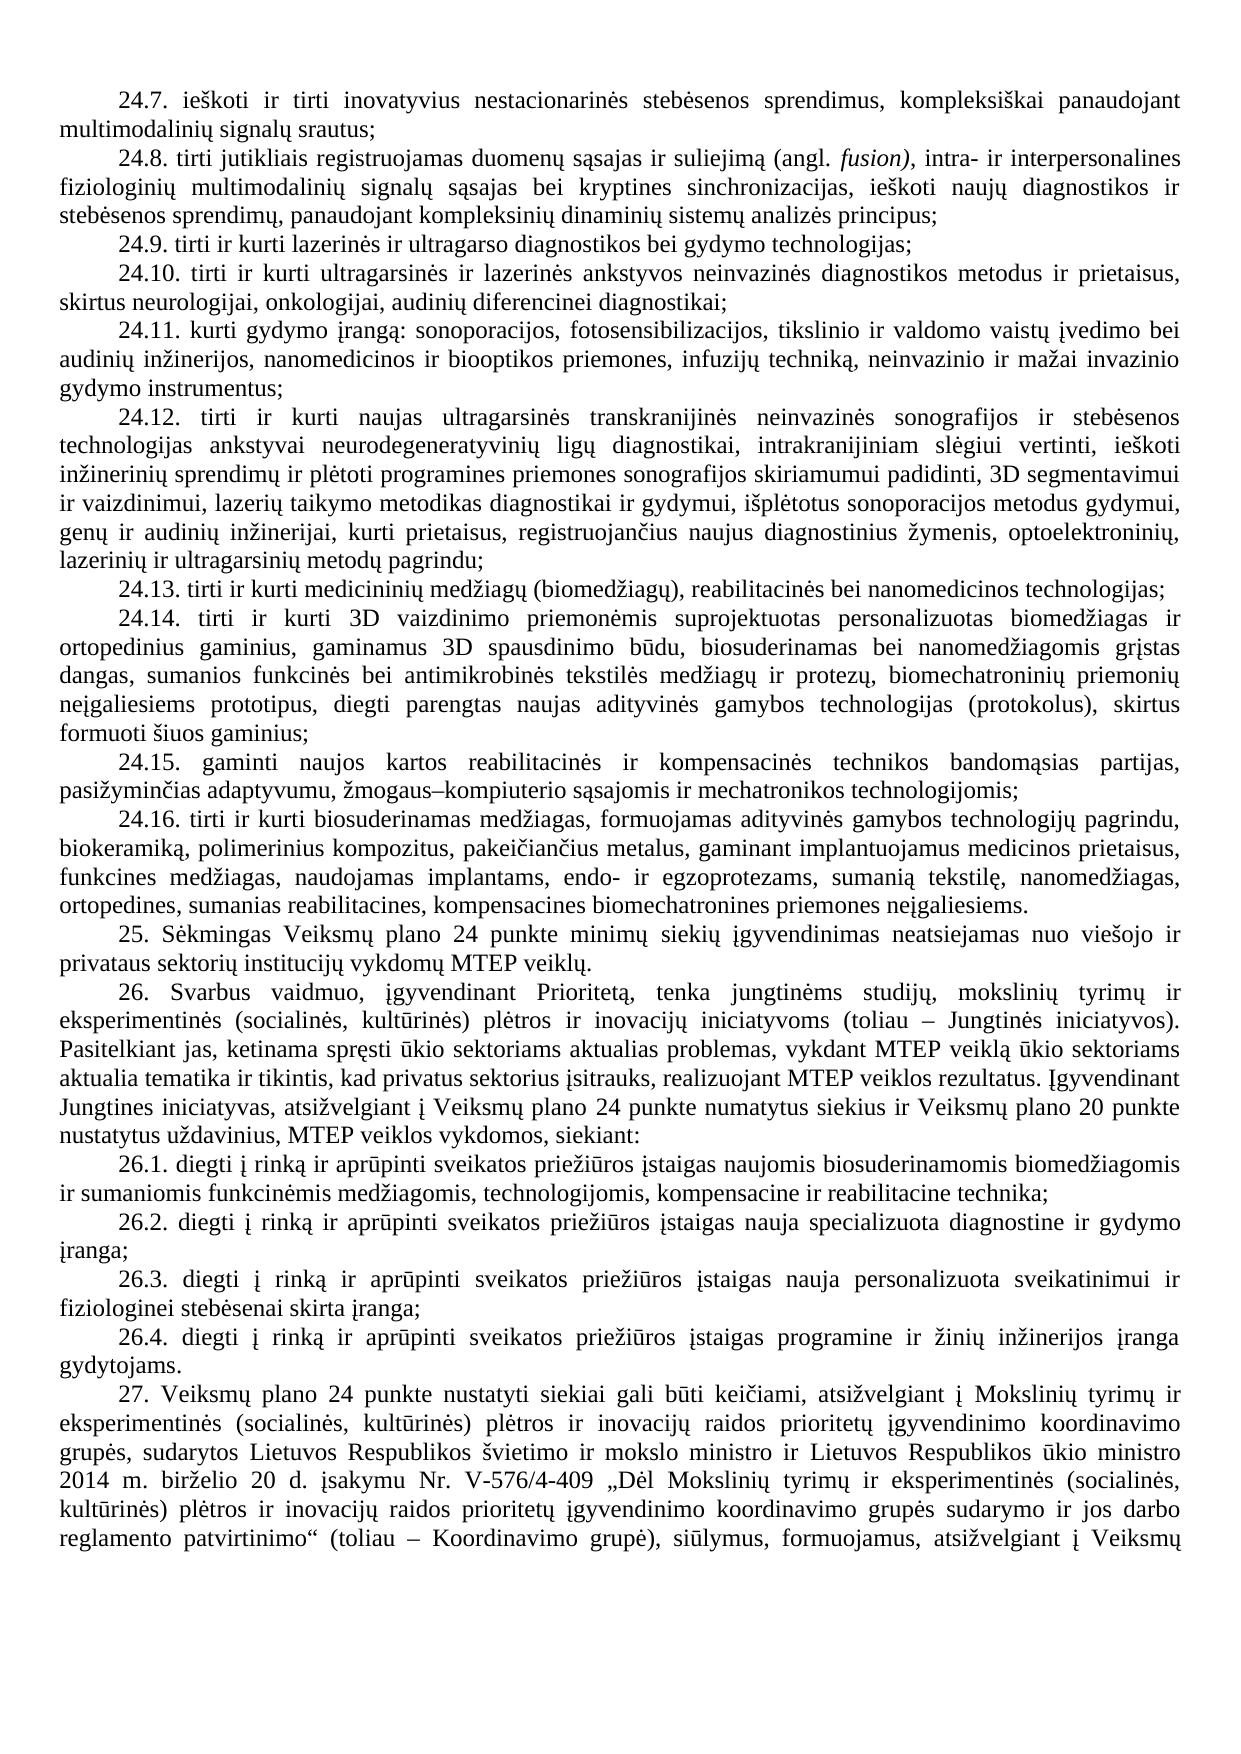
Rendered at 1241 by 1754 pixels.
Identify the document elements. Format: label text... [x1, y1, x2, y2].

text 26.3. diegti į rinką ir aprūpinti sveikatos priežiūros įstaigas nauja personalizuota sveikatinimui ir fiziologinei stebėsenai skirta įranga; [59, 1264, 1181, 1322]
text 24.12. tirti ir kurti naujas ultragarsinės transkranijinės neinvazinės sonografijos ir stebėsenos technologijas ankstyvai neurodegeneratyvinių ligų diagnostikai, intrakranijiniam slėgiui vertinti, ieškoti inžinerinių sprendimų ir plėtoti programines priemones sonografijos skiriamumui padidinti, 3D segmentavimui ir vaizdinimui, lazerių taikymo metodikas diagnostikai ir gydymui, išplėtotus sonoporacijos metodus gydymui, genų ir audinių inžinerijai, kurti prietaisus, registruojančius naujus diagnostinius žymenis, optoelektroninių, lazerinių ir ultragarsinių metodų pagrindu; [59, 402, 1181, 574]
text 26. Svarbus vaidmuo, įgyvendinant Prioritetą, tenka jungtinėms studijų, mokslinių tyrimų ir eksperimentinės (socialinės, kultūrinės) plėtros ir inovacijų iniciatyvoms (toliau – Jungtinės iniciatyvos). Pasitelkiant jas, ketinama spręsti ūkio sektoriams aktualias problemas, vykdant MTEP veiklą ūkio sektoriams aktualia tematika ir tikintis, kad privatus sektorius įsitrauks, realizuojant MTEP veiklos rezultatus. Įgyvendinant Jungtines iniciatyvas, atsižvelgiant į Veiksmų plano 24 punkte numatytus siekius ir Veiksmų plano 20 punkte nustatytus uždavinius, MTEP veiklos vykdomos, siekiant: [59, 977, 1181, 1149]
text 24.11. kurti gydymo įrangą: sonoporacijos, fotosensibilizacijos, tikslinio ir valdomo vaistų įvedimo bei audinių inžinerijos, nanomedicinos ir biooptikos priemones, infuzijų techniką, neinvazinio ir mažai invazinio gydymo instrumentus; [59, 315, 1181, 402]
text 24.9. tirti ir kurti lazerinės ir ultragarso diagnostikos bei gydymo technologijas; [59, 229, 1181, 258]
text 27. Veiksmų plano 24 punkte nustatyti siekiai gali būti keičiami, atsižvelgiant į Mokslinių tyrimų ir eksperimentinės (socialinės, kultūrinės) plėtros ir inovacijų raidos prioritetų įgyvendinimo koordinavimo grupės, sudarytos Lietuvos Respublikos švietimo ir mokslo ministro ir Lietuvos Respublikos ūkio ministro 2014 m. birželio 20 d. įsakymu Nr. V-576/4-409 „Dėl Mokslinių tyrimų ir eksperimentinės (socialinės, kultūrinės) plėtros ir inovacijų raidos prioritetų įgyvendinimo koordinavimo grupės sudarymo ir jos darbo reglamento patvirtinimo“ (toliau – Koordinavimo grupė), siūlymus, formuojamus, atsižvelgiant į Veiksmų [59, 1379, 1181, 1552]
text 24.8. tirti jutikliais registruojamas duomenų sąsajas ir suliejimą (angl. fusion), intra- ir interpersonalines fiziologinių multimodalinių signalų sąsajas bei kryptines sinchronizacijas, ieškoti naujų diagnostikos ir stebėsenos sprendimų, panaudojant kompleksinių dinaminių sistemų analizės principus; [59, 143, 1181, 229]
text 24.14. tirti ir kurti 3D vaizdinimo priemonėmis suprojektuotas personalizuotas biomedžiagas ir ortopedinius gaminius, gaminamus 3D spausdinimo būdu, biosuderinamas bei nanomedžiagomis grįstas dangas, sumanios funkcinės bei antimikrobinės tekstilės medžiagų ir protezų, biomechatroninių priemonių neįgaliesiems prototipus, diegti parengtas naujas adityvinės gamybos technologijas (protokolus), skirtus formuoti šiuos gaminius; [59, 603, 1181, 747]
text 24.7. ieškoti ir tirti inovatyvius nestacionarinės stebėsenos sprendimus, kompleksiškai panaudojant multimodalinių signalų srautus; [59, 85, 1181, 143]
text 26.4. diegti į rinką ir aprūpinti sveikatos priežiūros įstaigas programine ir žinių inžinerijos įranga gydytojams. [59, 1322, 1181, 1379]
text 26.1. diegti į rinką ir aprūpinti sveikatos priežiūros įstaigas naujomis biosuderinamomis biomedžiagomis ir sumaniomis funkcinėmis medžiagomis, technologijomis, kompensacine ir reabilitacine technika; [59, 1149, 1181, 1207]
text 24.15. gaminti naujos kartos reabilitacinės ir kompensacinės technikos bandomąsias partijas, pasižyminčias adaptyvumu, žmogaus–kompiuterio sąsajomis ir mechatronikos technologijomis; [59, 747, 1181, 804]
text 24.16. tirti ir kurti biosuderinamas medžiagas, formuojamas adityvinės gamybos technologijų pagrindu, biokeramiką, polimerinius kompozitus, pakeičiančius metalus, gaminant implantuojamus medicinos prietaisus, funkcines medžiagas, naudojamas implantams, endo- ir egzoprotezams, sumanią tekstilę, nanomedžiagas, ortopedines, sumanias reabilitacines, kompensacines biomechatronines priemones neįgaliesiems. [59, 804, 1181, 919]
text 25. Sėkmingas Veiksmų plano 24 punkte minimų siekių įgyvendinimas neatsiejamas nuo viešojo ir privataus sektorių institucijų vykdomų MTEP veiklų. [59, 919, 1181, 977]
text 26.2. diegti į rinką ir aprūpinti sveikatos priežiūros įstaigas nauja specializuota diagnostine ir gydymo įranga; [59, 1207, 1181, 1264]
text 24.10. tirti ir kurti ultragarsinės ir lazerinės ankstyvos neinvazinės diagnostikos metodus ir prietaisus, skirtus neurologijai, onkologijai, audinių diferencinei diagnostikai; [59, 258, 1181, 315]
text 24.13. tirti ir kurti medicininių medžiagų (biomedžiagų), reabilitacinės bei nanomedicinos technologijas; [59, 574, 1181, 603]
